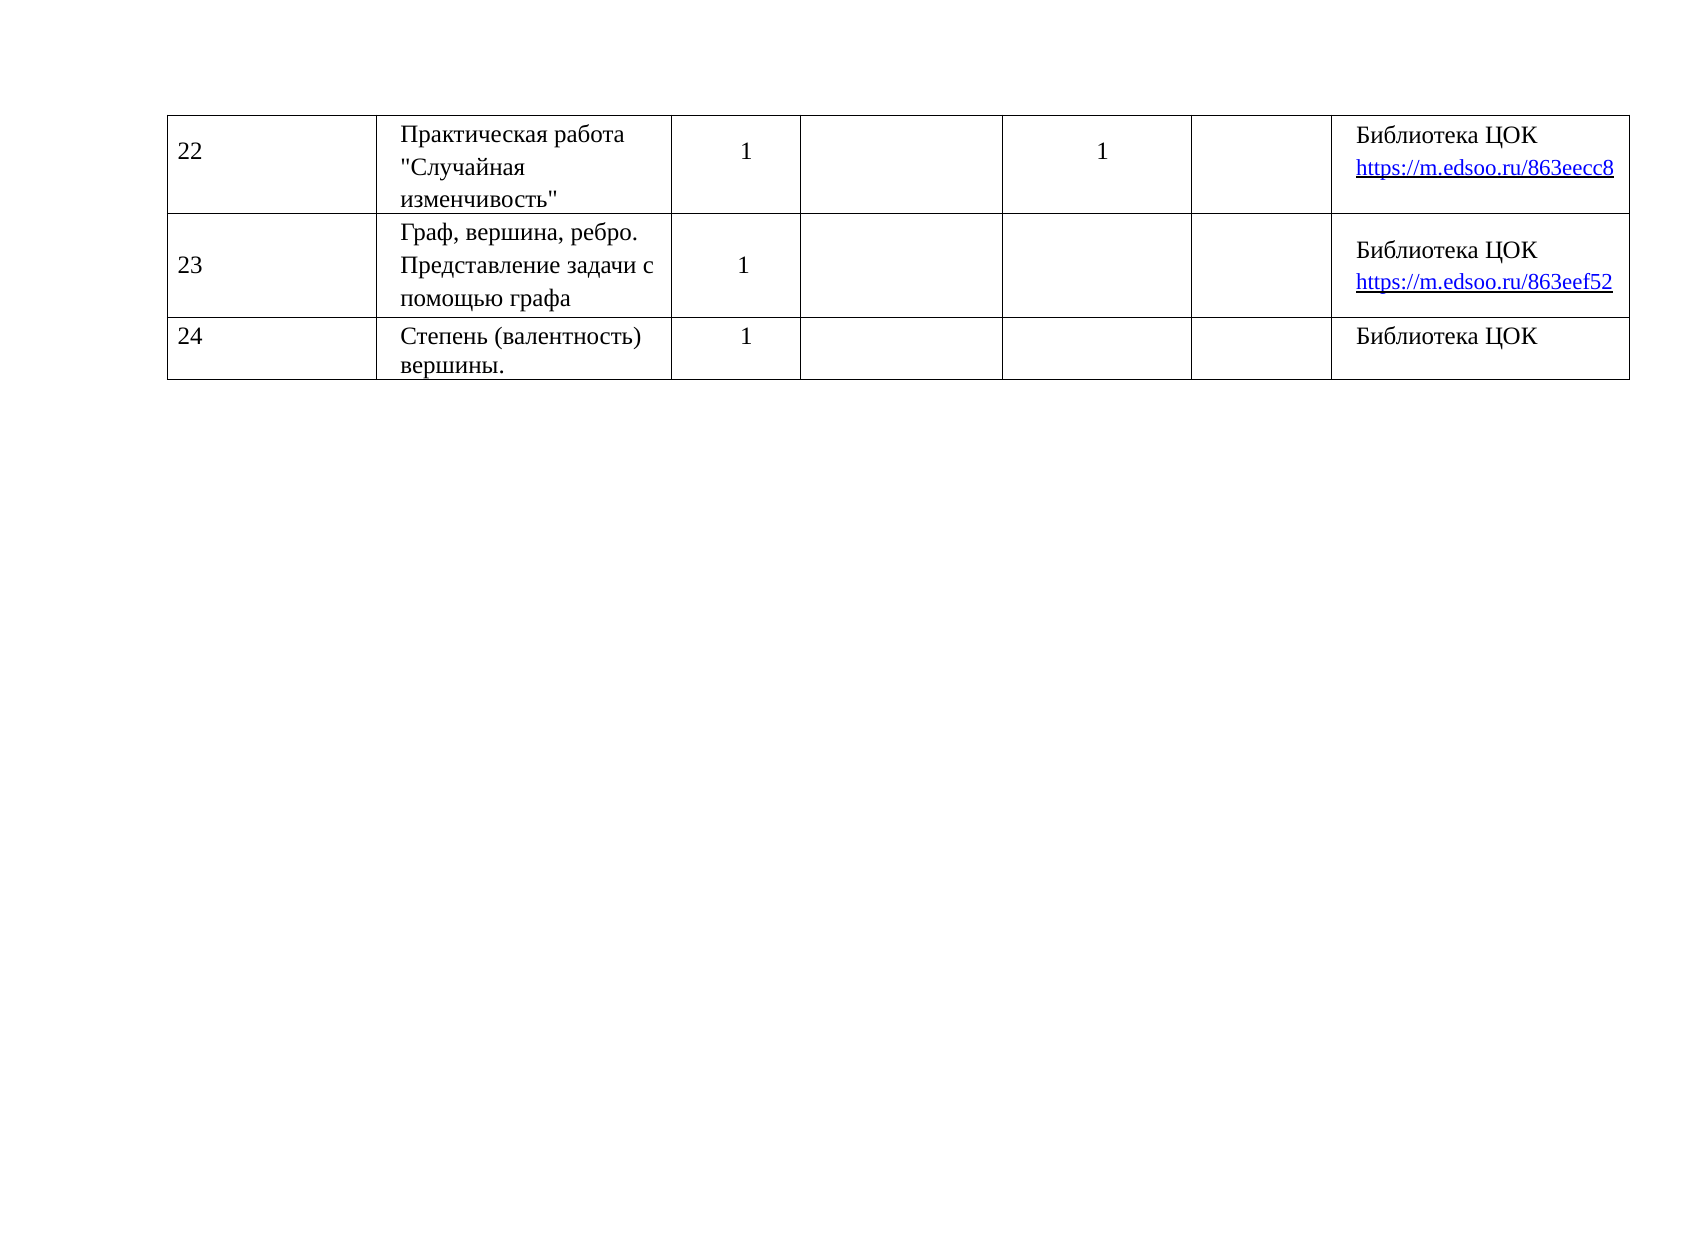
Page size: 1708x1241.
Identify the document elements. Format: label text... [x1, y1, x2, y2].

table_cell [1003, 214, 1191, 317]
table_cell [1192, 116, 1331, 213]
table_cell Библиотека ЦОК [1332, 318, 1629, 379]
table_cell [801, 116, 1002, 213]
table_cell [1192, 318, 1331, 379]
table_cell Практическая работа "Случайная изменчивость" [377, 116, 671, 213]
table_cell [1003, 318, 1191, 379]
table_cell [801, 214, 1002, 317]
table_cell [801, 318, 1002, 379]
table_cell 1 [1003, 116, 1191, 213]
table_cell 1 [672, 116, 800, 213]
table_cell [1192, 214, 1331, 317]
table_cell 1 [672, 214, 800, 317]
table_cell 24 [168, 318, 376, 379]
table_cell 22 [168, 116, 376, 213]
table_cell 23 [168, 214, 376, 317]
table_cell 1 [672, 318, 800, 379]
table_cell Граф, вершина, ребро. Представление задачи с помощью графа [377, 214, 671, 317]
table_cell Степень (валентность) вершины. [377, 318, 671, 379]
table_cell Библиотека ЦОК https://m.edsoo.ru/863eef52 [1332, 214, 1629, 317]
table_cell Библиотека ЦОК https://m.edsoo.ru/863eecc8 [1332, 116, 1629, 213]
